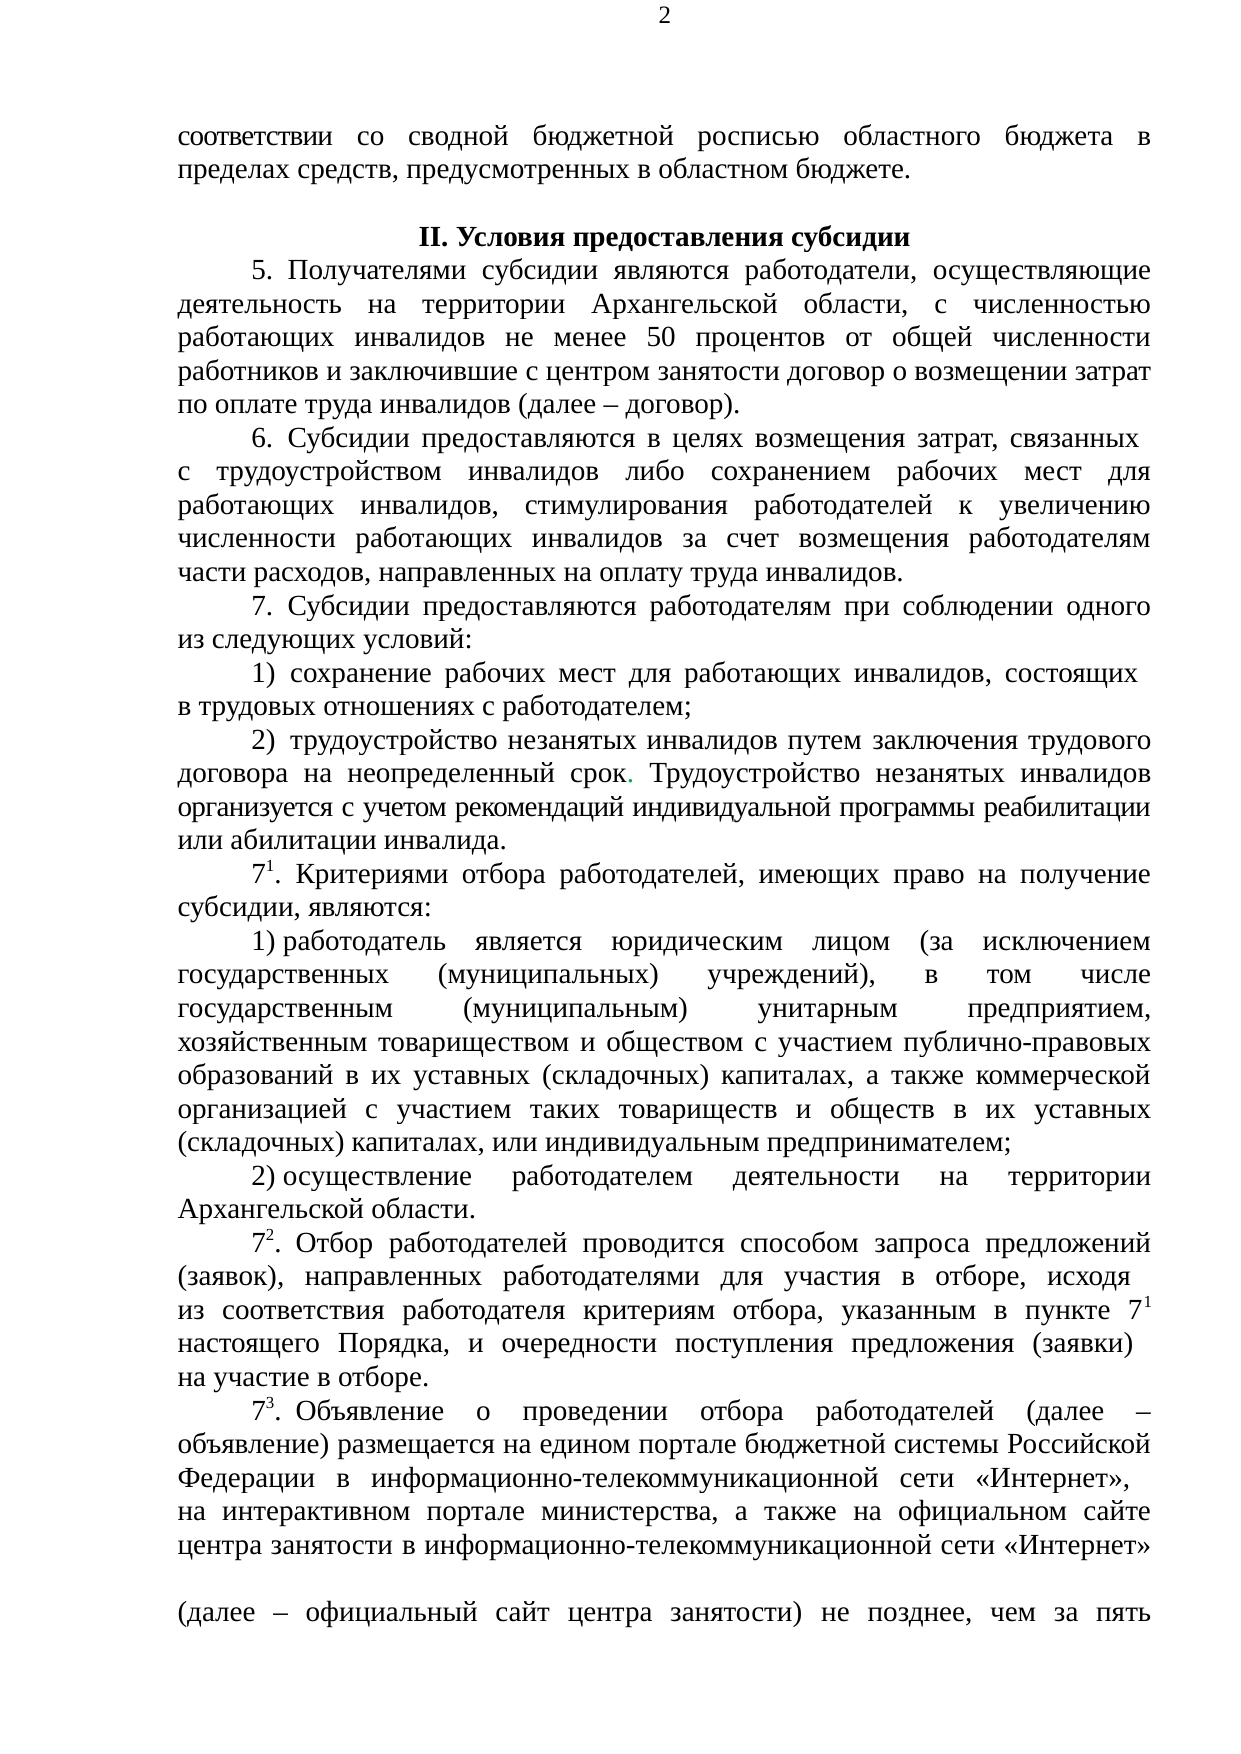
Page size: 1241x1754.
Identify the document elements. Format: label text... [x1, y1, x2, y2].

text 2) осуществление работодателем деятельности на территории Архангельской области. [177, 1158, 1152, 1225]
text 2) трудоустройство незанятых инвалидов путем заключения трудового договора на неопределенный срок. Трудоустройство незанятых инвалидов организуется с учетом рекомендаций индивидуальной программы реабилитации или абилитации инвалида. [177, 722, 1152, 856]
text 7. Субсидии предоставляются работодателям при соблюдении одного из следующих условий: [177, 588, 1152, 655]
text 73. Объявление о проведении отбора работодателей (далее – объявление) размещается на едином портале бюджетной системы Российской Федерации в информационно-телекоммуникационной сети «Интернет», на интерактивном портале министерства, а также на официальном сайте центра занятости в информационно-телекоммуникационной сети «Интернет» (далее – официальный сайт центра занятости) не позднее, чем за пять [177, 1393, 1152, 1627]
text 5. Получателями субсидии являются работодатели, осуществляющие деятельность на территории Архангельской области, с численностью работающих инвалидов не менее 50 процентов от общей численности работников и заключившие с центром занятости договор о возмещении затрат по оплате труда инвалидов (далее – договор). [177, 252, 1152, 420]
text 71. Критериями отбора работодателей, имеющих право на получение субсидии, являются: [177, 856, 1152, 923]
text 1) работодатель является юридическим лицом (за исключением государственных (муниципальных) учреждений), в том числе государственным (муниципальным) унитарным предприятием, хозяйственным товариществом и обществом с участием публично-правовых образований в их уставных (складочных) капиталах, а также коммерческой организацией с участием таких товариществ и обществ в их уставных (складочных) капиталах, или индивидуальным предпринимателем; [177, 923, 1152, 1158]
text 72. Отбор работодателей проводится способом запроса предложений (заявок), направленных работодателями для участия в отборе, исходя из соответствия работодателя критериям отбора, указанным в пункте 71 настоящего Порядка, и очередности поступления предложения (заявки) на участие в отборе. [177, 1225, 1152, 1393]
text 6. Субсидии предоставляются в целях возмещения затрат, связанных с трудоустройством инвалидов либо сохранением рабочих мест для работающих инвалидов, стимулирования работодателей к увеличению численности работающих инвалидов за счет возмещения работодателям части расходов, направленных на оплату труда инвалидов. [177, 420, 1152, 588]
text II. Условия предоставления субсидии [177, 219, 1152, 252]
text соответствии со сводной бюджетной росписью областного бюджета в пределах средств, предусмотренных в областном бюджете. [177, 118, 1152, 185]
text 1) сохранение рабочих мест для работающих инвалидов, состоящих в трудовых отношениях с работодателем; [177, 655, 1152, 722]
